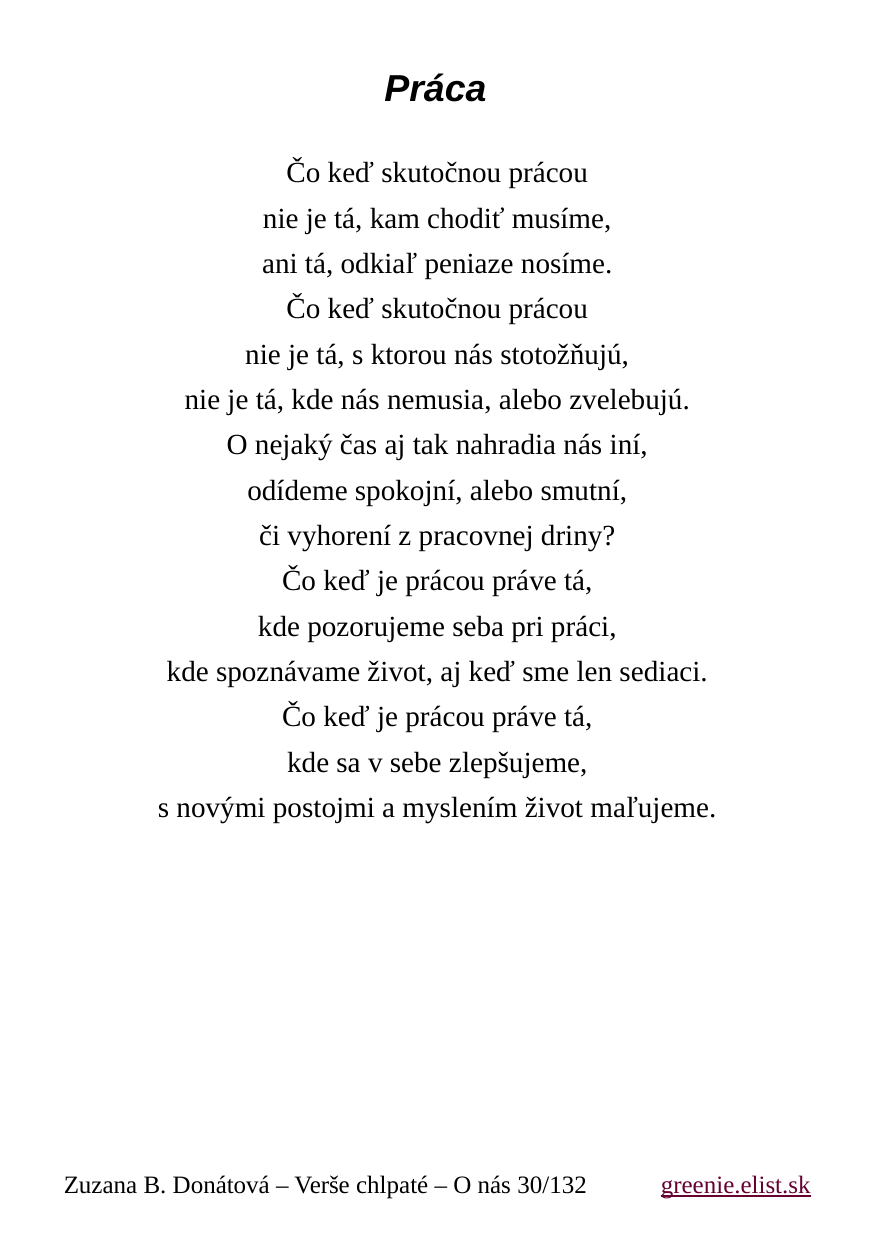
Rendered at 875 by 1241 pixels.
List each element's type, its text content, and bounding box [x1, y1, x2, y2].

text kde spoznávame život, aj keď sme len sediaci. [41, 654, 833, 688]
text Čo keď skutočnou prácou [41, 156, 833, 189]
text či vyhorení z pracovnej driny? [41, 518, 833, 552]
text kde sa v sebe zlepšujeme, [41, 745, 833, 778]
text Čo keď je prácou práve tá, [41, 563, 833, 597]
text s novými postojmi a myslením život maľujeme. [41, 790, 833, 823]
text nie je tá, kam chodiť musíme, [41, 201, 833, 234]
text odídeme spokojní, alebo smutní, [41, 473, 833, 506]
text Čo keď je prácou práve tá, [41, 699, 833, 733]
text nie je tá, s ktorou nás stotožňujú, [41, 337, 833, 370]
subtitle Práca [41, 66, 833, 109]
text Čo keď skutočnou prácou [41, 292, 833, 325]
text kde pozorujeme seba pri práci, [41, 609, 833, 642]
text ani tá, odkiaľ peniaze nosíme. [41, 246, 833, 280]
text nie je tá, kde nás nemusia, alebo zvelebujú. [41, 382, 833, 416]
text O nejaký čas aj tak nahradia nás iní, [41, 427, 833, 461]
